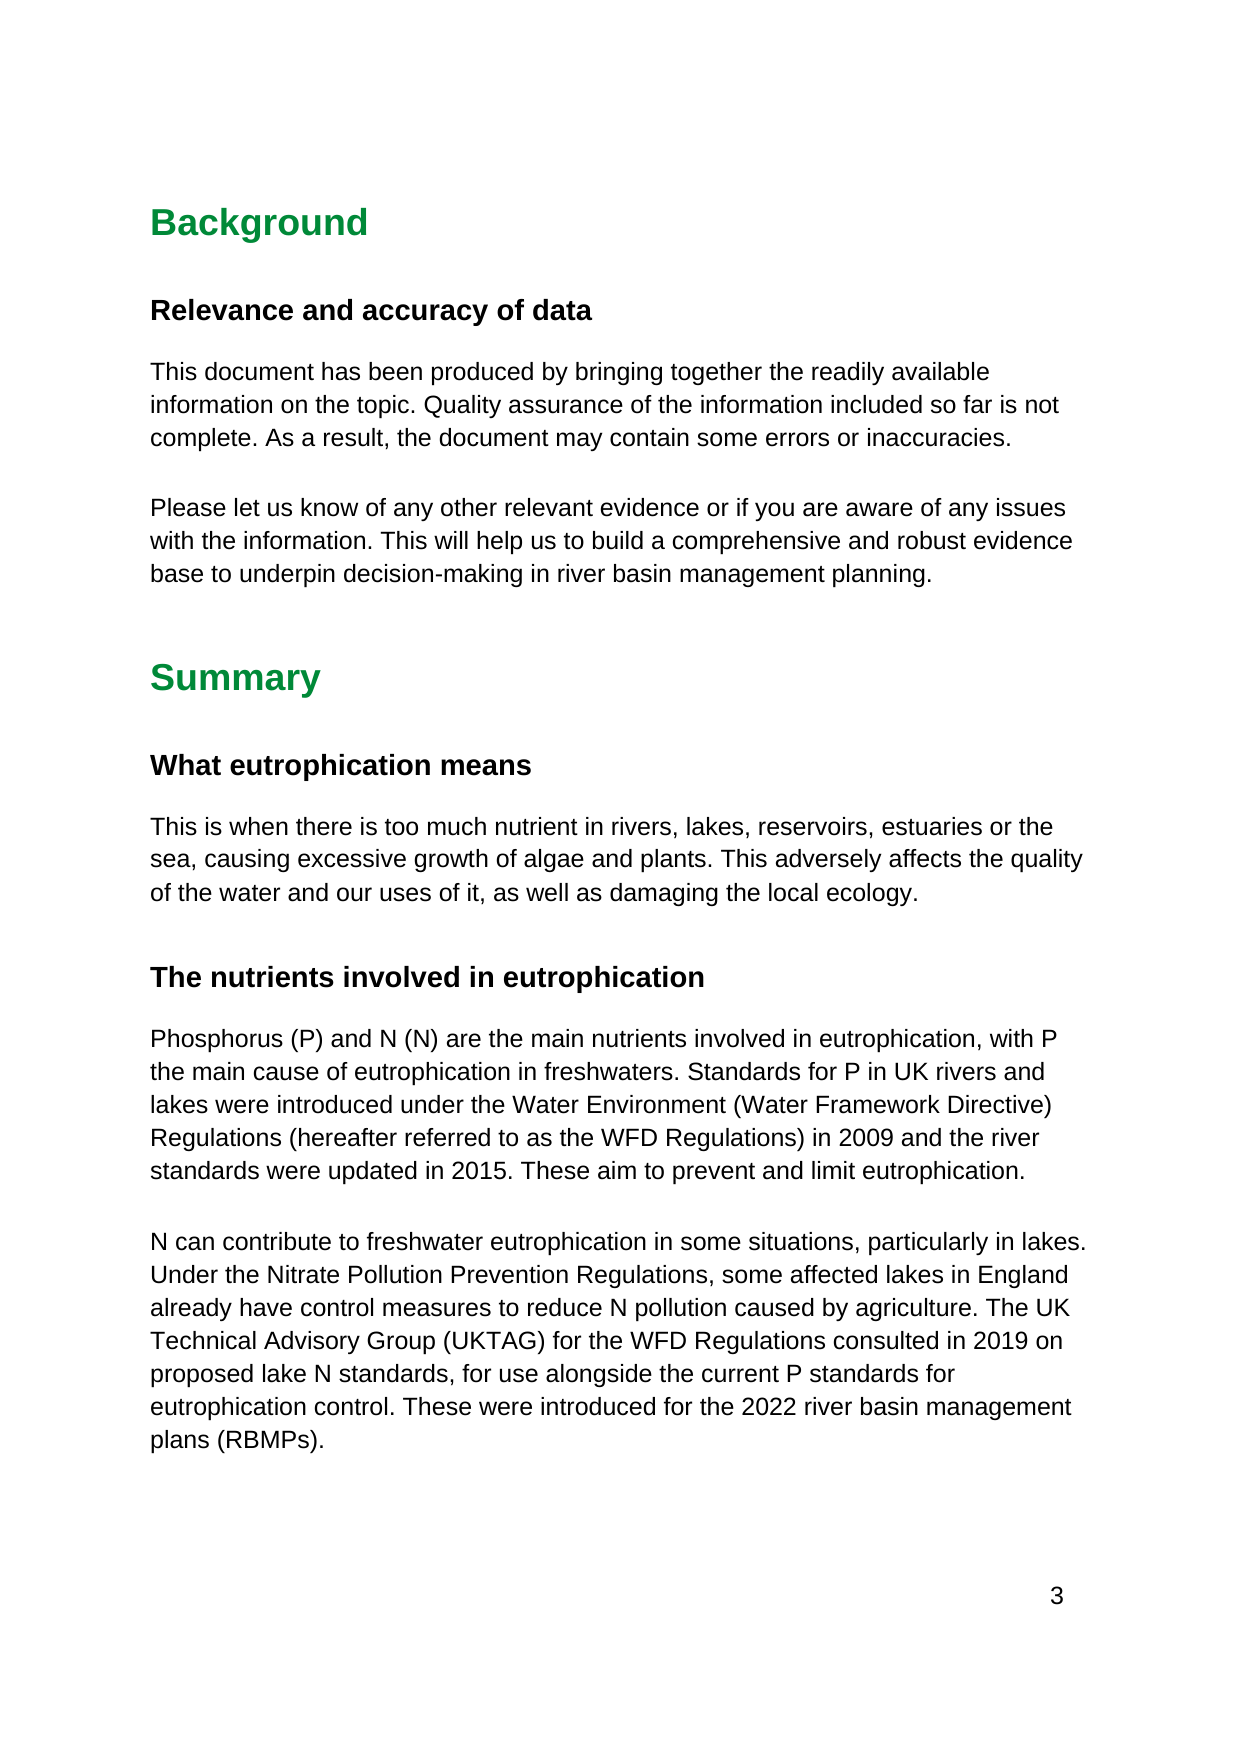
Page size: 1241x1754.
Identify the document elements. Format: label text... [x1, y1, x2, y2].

subtitle Relevance and accuracy of data [150, 293, 1090, 327]
text N can contribute to freshwater eutrophication in some situations, particularly in lakes. Under the Nitrate Pollution Prevention Regulations, some affected lakes in England already have control measures to reduce N pollution caused by agriculture. The UK Technical Advisory Group (UKTAG) for the WFD Regulations consulted in 2019 on proposed lake N standards, for use alongside the current P standards for eutrophication control. These were introduced for the 2022 river basin management plans (RBMPs). [150, 1227, 1090, 1453]
text Phosphorus (P) and N (N) are the main nutrients involved in eutrophication, with P the main cause of eutrophication in freshwaters. Standards for P in UK rivers and lakes were introduced under the Water Environment (Water Framework Directive) Regulations (hereafter referred to as the WFD Regulations) in 2009 and the river standards were updated in 2015. These aim to prevent and limit eutrophication. [150, 1024, 1090, 1185]
subtitle Background [150, 200, 1090, 243]
text This document has been produced by bringing together the readily available information on the topic. Quality assurance of the information included so far is not complete. As a result, the document may contain some errors or inaccuracies. [150, 357, 1090, 451]
text Please let us know of any other relevant evidence or if you are aware of any issues with the information. This will help us to build a comprehensive and robust evidence base to underpin decision-making in river basin management planning. [150, 493, 1090, 588]
subtitle What eutrophication means [150, 748, 1090, 781]
subtitle The nutrients involved in eutrophication [150, 961, 1090, 994]
text This is when there is too much nutrient in rivers, lakes, reservoirs, estuaries or the sea, causing excessive growth of algae and plants. This adversely affects the quality of the water and our uses of it, as well as damaging the local ecology. [150, 811, 1090, 906]
subtitle Summary [150, 655, 1090, 698]
